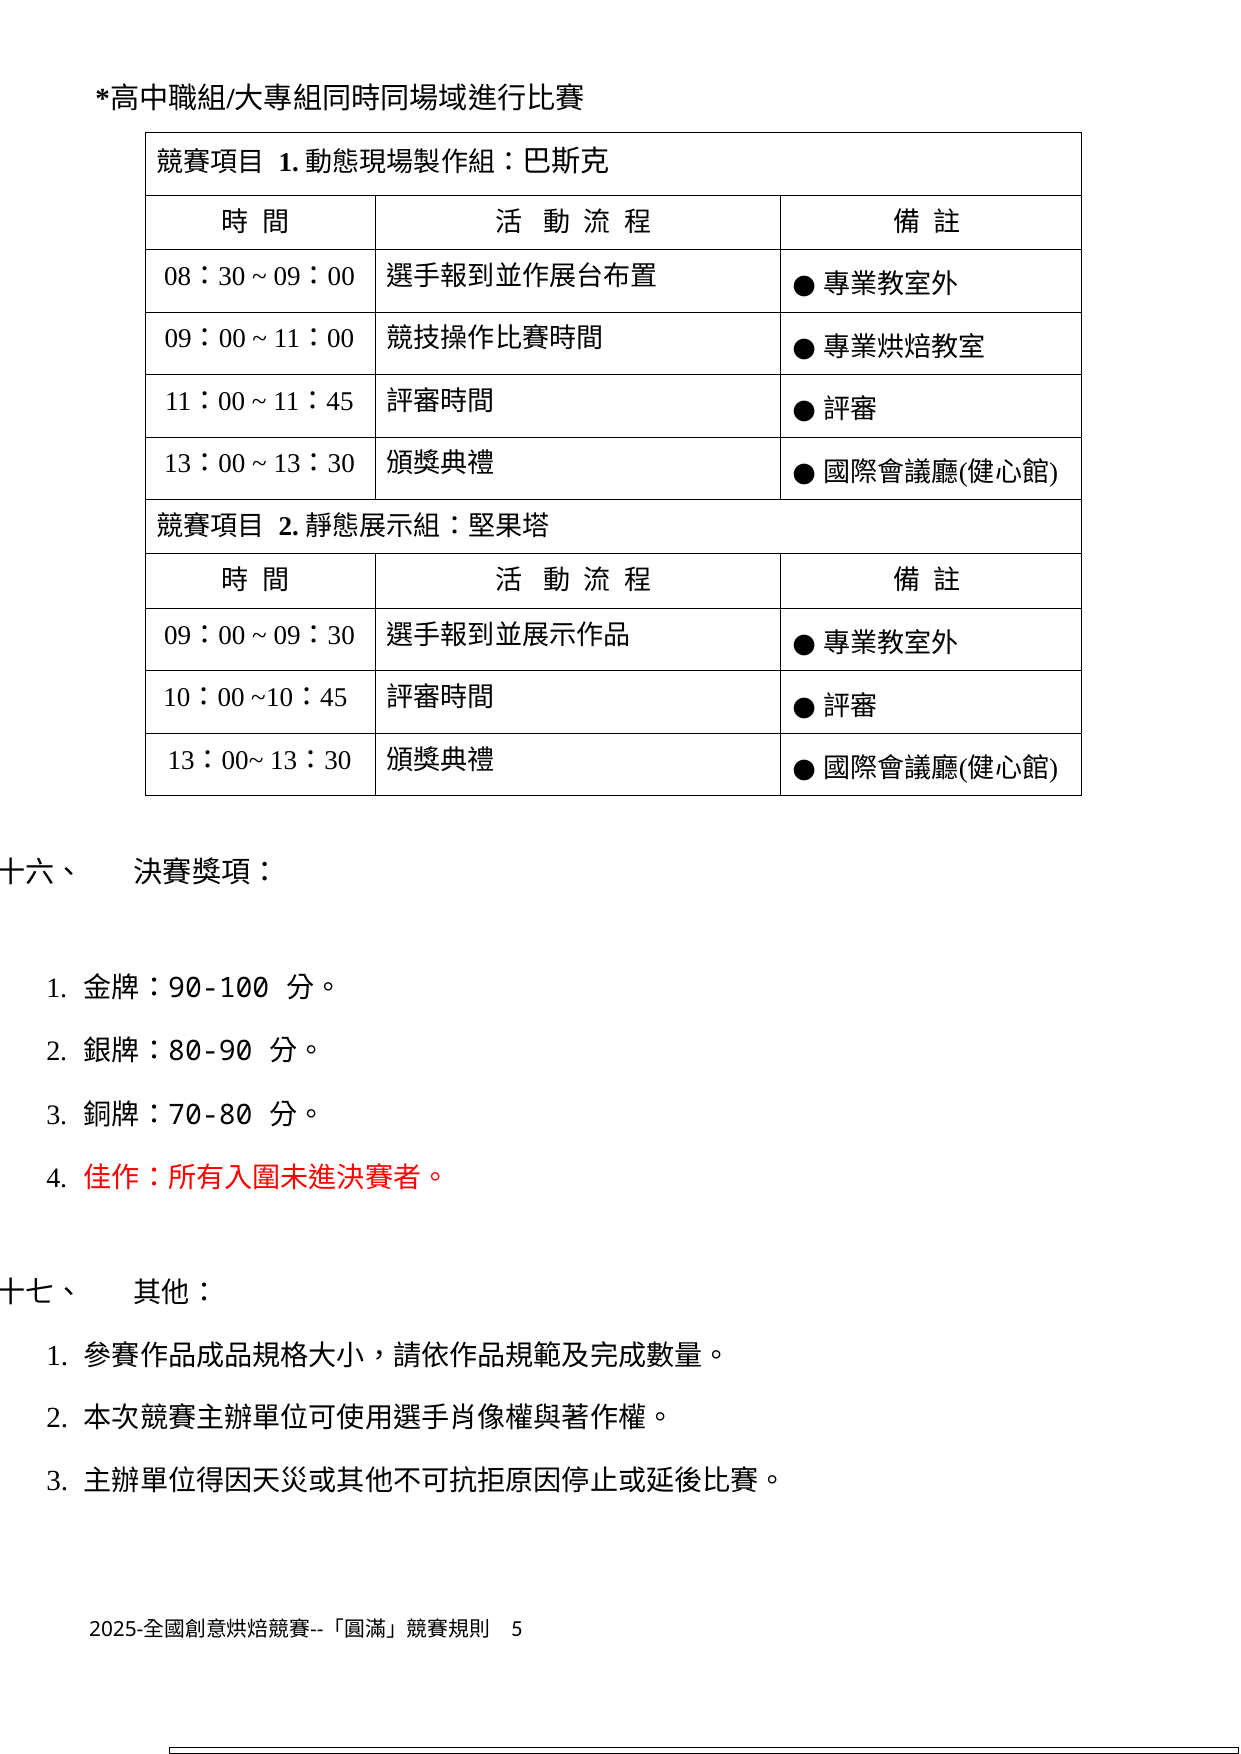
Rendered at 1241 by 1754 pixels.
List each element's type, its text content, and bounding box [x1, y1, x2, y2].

list 本次競賽主辦單位可使用選手肖像權與著作權。 [46, 1395, 1152, 1436]
table_cell [780, 500, 1081, 553]
table_cell 競賽項目 2. 靜態展示組：堅果塔 [146, 500, 780, 553]
table_cell 09：00 ~ 11：00 [146, 313, 375, 374]
list 佳作：所有入圍未進決賽者。 [46, 1155, 1152, 1196]
list 銀牌：80-90 分。 [46, 1028, 1152, 1069]
table_cell 10：00 ~10：45 [146, 671, 375, 733]
table_cell ● 專業教室外 [781, 250, 1081, 311]
table_cell 評審時間 [376, 375, 780, 437]
table_cell 競技操作比賽時間 [376, 313, 780, 374]
table_cell 頒獎典禮 [376, 734, 780, 795]
table_cell 13：00~ 13：30 [146, 734, 375, 795]
table_header 競賽項目 1. 動態現場製作組：巴斯克 [146, 133, 780, 195]
table_cell 評審時間 [376, 671, 780, 733]
list 參賽作品成品規格大小，請依作品規範及完成數量。 [46, 1333, 1152, 1374]
table_cell 08：30 ~ 09：00 [146, 250, 375, 311]
text *高中職組/大專組同時同場域進行比賽 [89, 75, 1152, 117]
table_cell 備 註 [781, 196, 1081, 248]
table_cell ● 國際會議廳(健心館) [781, 438, 1081, 499]
table_cell 活 動 流 程 [376, 554, 780, 608]
table_cell 時 間 [146, 554, 375, 608]
table_cell 09：00 ~ 09：30 [146, 609, 375, 670]
table_header [780, 133, 1081, 195]
list 決賽獎項： [0, 849, 1152, 891]
table_cell ● 國際會議廳(健心館) [781, 734, 1081, 795]
table_cell ● 專業教室外 [781, 609, 1081, 670]
table_cell ● 評審 [781, 671, 1081, 733]
table_cell 活 動 流 程 [376, 196, 780, 248]
table_cell 時 間 [146, 196, 375, 248]
list 金牌：90-100 分。 [46, 965, 1152, 1006]
list 主辦單位得因天災或其他不可抗拒原因停止或延後比賽。 [46, 1458, 1152, 1499]
list 其他： [0, 1268, 1152, 1311]
table_cell 13：00 ~ 13：30 [146, 438, 375, 499]
table_cell 11：00 ~ 11：45 [146, 375, 375, 437]
table_cell 選手報到並作展台布置 [376, 250, 780, 311]
table_cell 頒獎典禮 [376, 438, 780, 499]
table_cell ● 評審 [781, 375, 1081, 437]
table_cell 選手報到並展示作品 [376, 609, 780, 670]
table_cell 備 註 [781, 554, 1081, 608]
list 銅牌：70-80 分。 [46, 1092, 1152, 1132]
table_cell ● 專業烘焙教室 [781, 313, 1081, 374]
